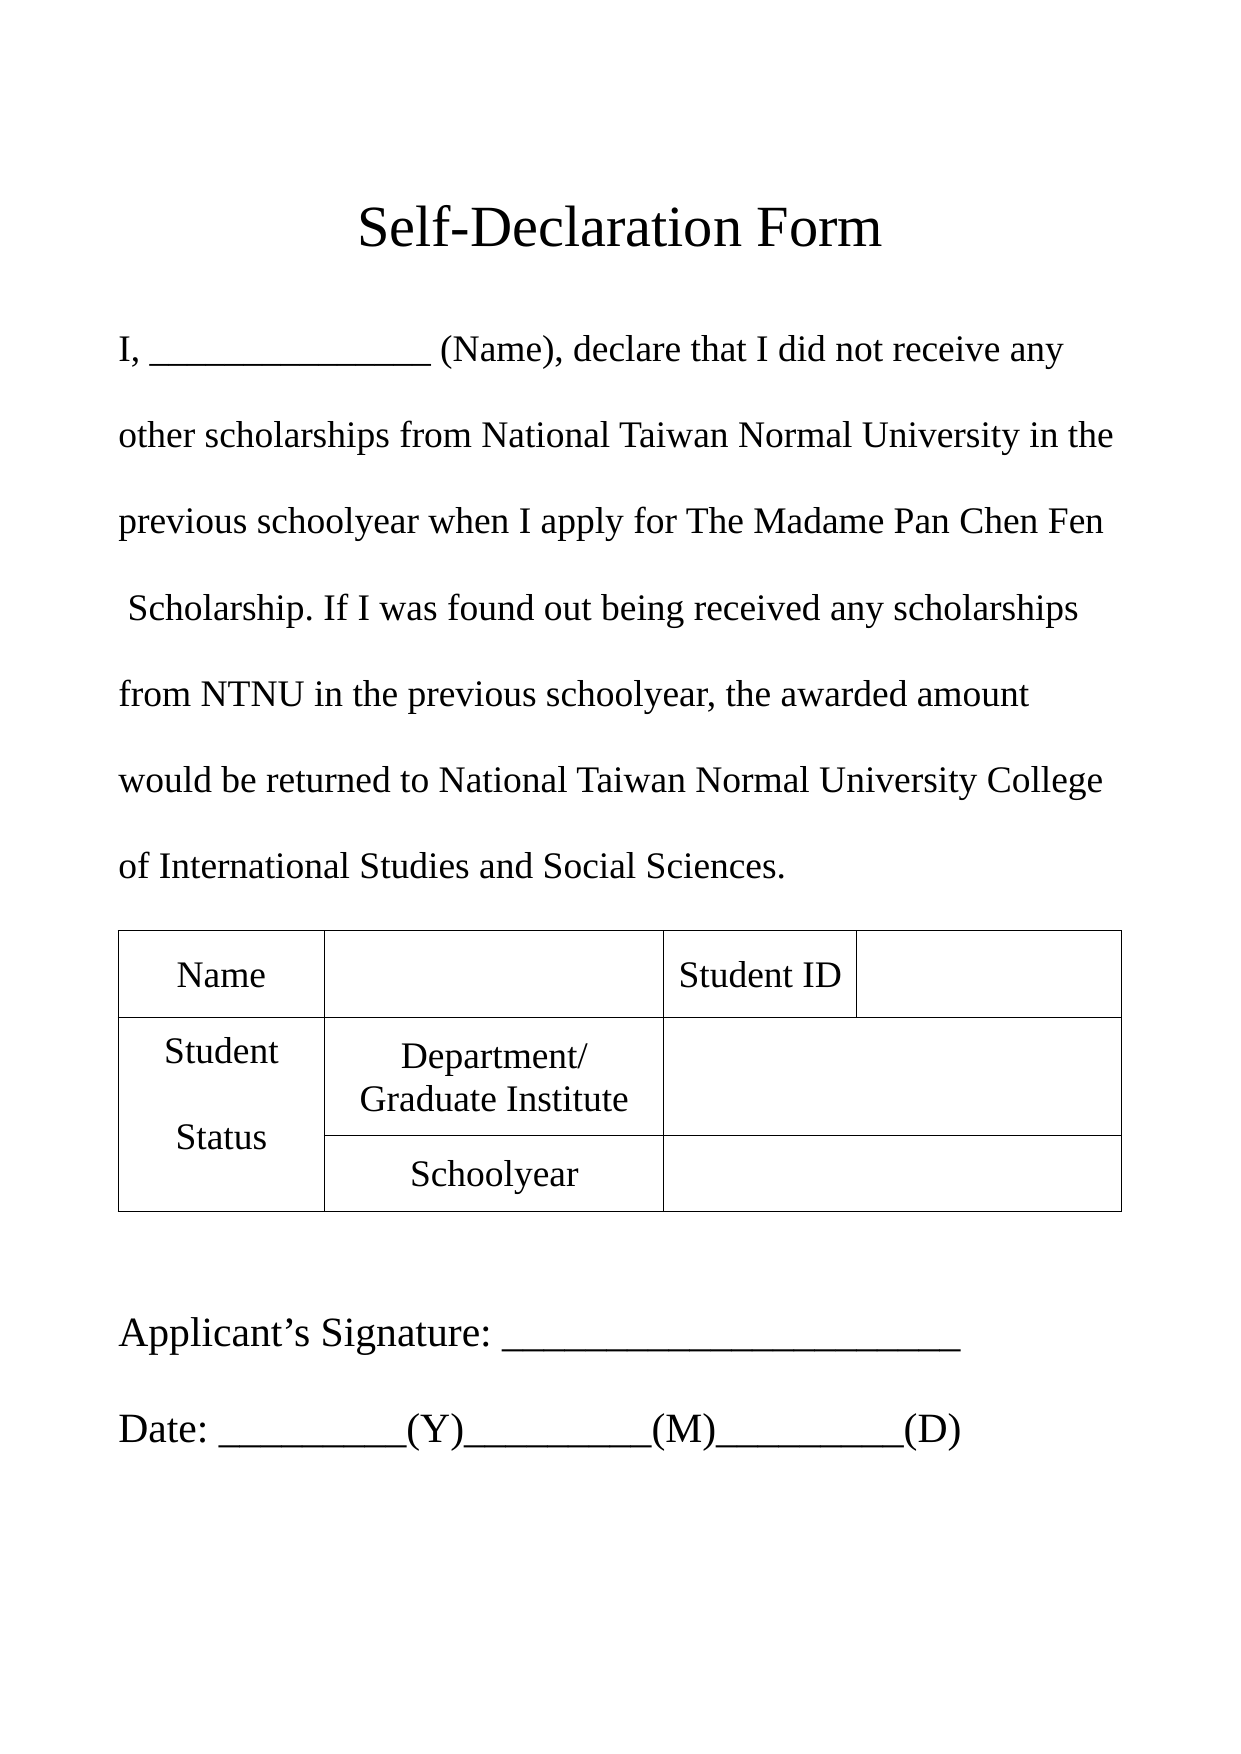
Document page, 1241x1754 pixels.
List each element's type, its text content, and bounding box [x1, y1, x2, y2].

text Applicant’s Signature: ______________________ [118, 1308, 1122, 1356]
table_header Name [119, 931, 324, 1017]
table_header Student ID [664, 931, 856, 1017]
table_header [325, 931, 663, 1017]
table_cell [664, 1018, 1121, 1135]
table_header [857, 931, 1121, 1017]
text Scholarship. If I was found out being received any scholarships from NTNU in the previous schoolyear, the awarded amount would be returned to National Taiwan Normal University College of International Studies and Social Sciences. [118, 585, 1122, 887]
table_cell Student Status [119, 1018, 324, 1211]
text I, _______________ (Name), declare that I did not receive any other scholarships from National Taiwan Normal University in the previous schoolyear when I apply for The Madame Pan Chen Fen [118, 326, 1122, 542]
text Self-Declaration Form [118, 192, 1122, 259]
table_cell [664, 1136, 1121, 1211]
table_cell Schoolyear [325, 1136, 663, 1211]
table_cell Department/ Graduate Institute [325, 1018, 663, 1135]
text Date: _________(Y)_________(M)_________(D) [118, 1403, 1122, 1451]
